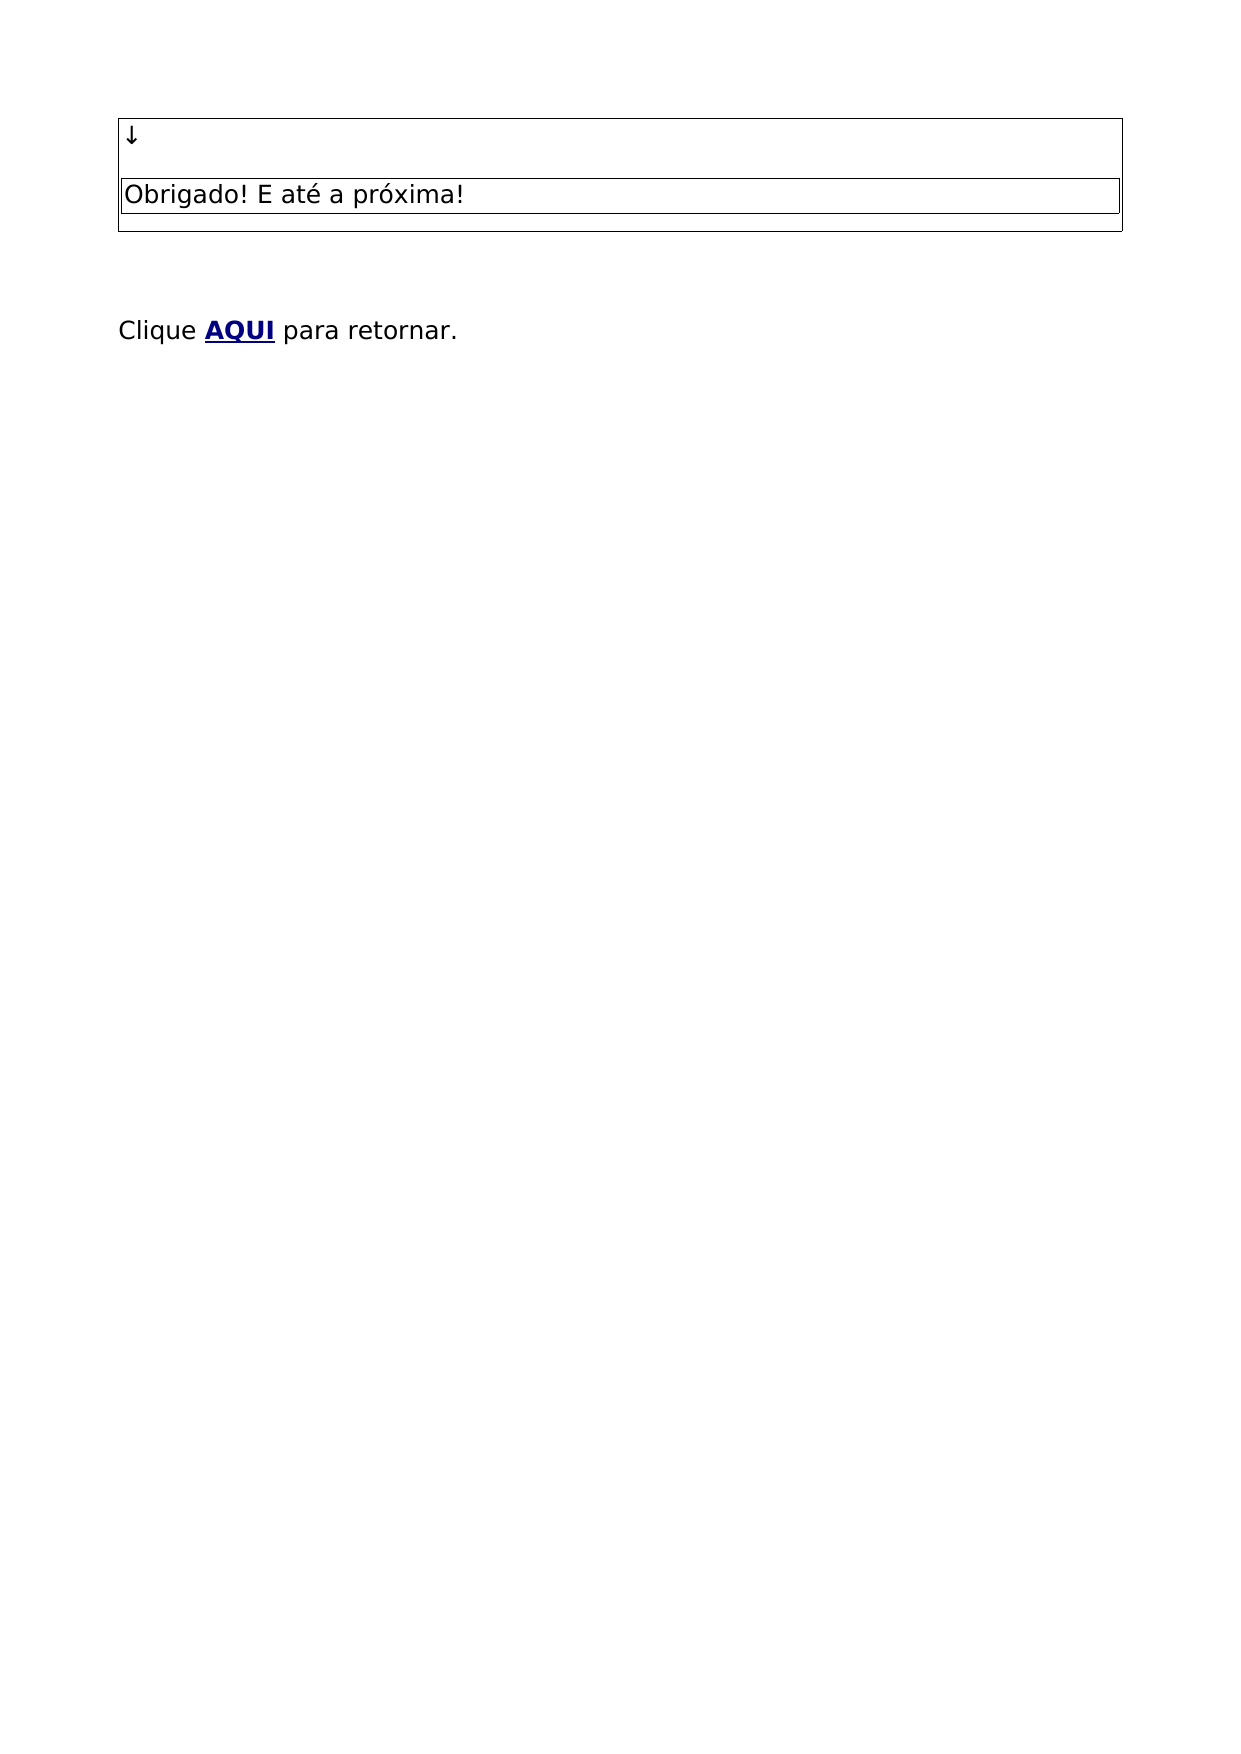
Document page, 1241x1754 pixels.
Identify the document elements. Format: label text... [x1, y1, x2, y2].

table_header ↓ [119, 119, 1122, 231]
table_header Obrigado! E até a próxima! [122, 179, 1119, 213]
text Clique AQUI para retornar. [118, 316, 1122, 374]
